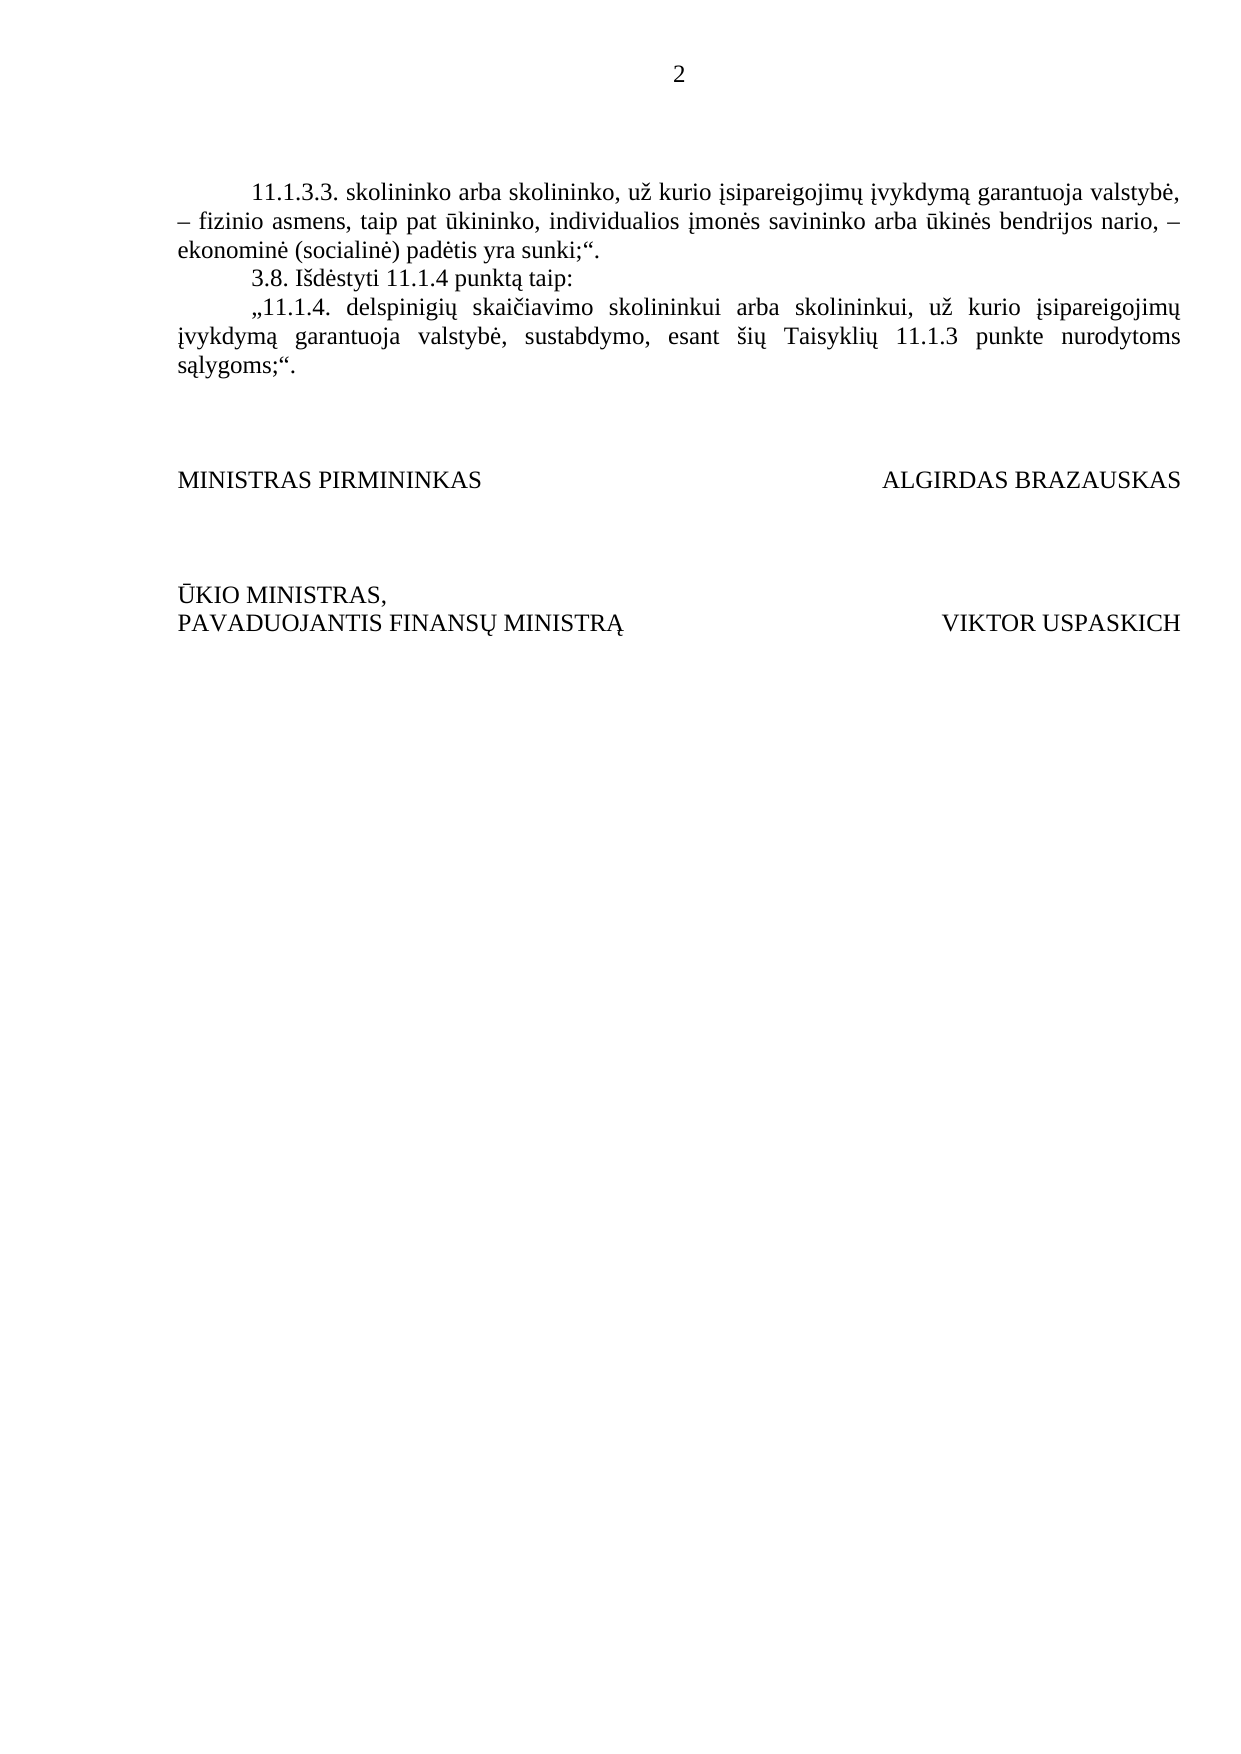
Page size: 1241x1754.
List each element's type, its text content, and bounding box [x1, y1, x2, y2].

text 3.8. Išdėstyti 11.1.4 punktą taip: [177, 263, 1181, 292]
text ŪKIO MINISTRAS, [177, 580, 1181, 608]
text 11.1.3.3. skolininko arba skolininko, už kurio įsipareigojimų įvykdymą garantuoja valstybė, – fizinio asmens, taip pat ūkininko, individualios įmonės savininko arba ūkinės bendrijos nario, – ekonominė (socialinė) padėtis yra sunki;“. [177, 177, 1181, 263]
text MINISTRAS PIRMININKAS ALGIRDAS BRAZAUSKAS [177, 465, 1181, 493]
text „11.1.4. delspinigių skaičiavimo skolininkui arba skolininkui, už kurio įsipareigojimų įvykdymą garantuoja valstybė, sustabdymo, esant šių Taisyklių 11.1.3 punkte nurodytoms sąlygoms;“. [177, 292, 1181, 378]
text PAVADUOJANTIS FINANSŲ MINISTRĄ VIKTOR USPASKICH [177, 608, 1181, 637]
